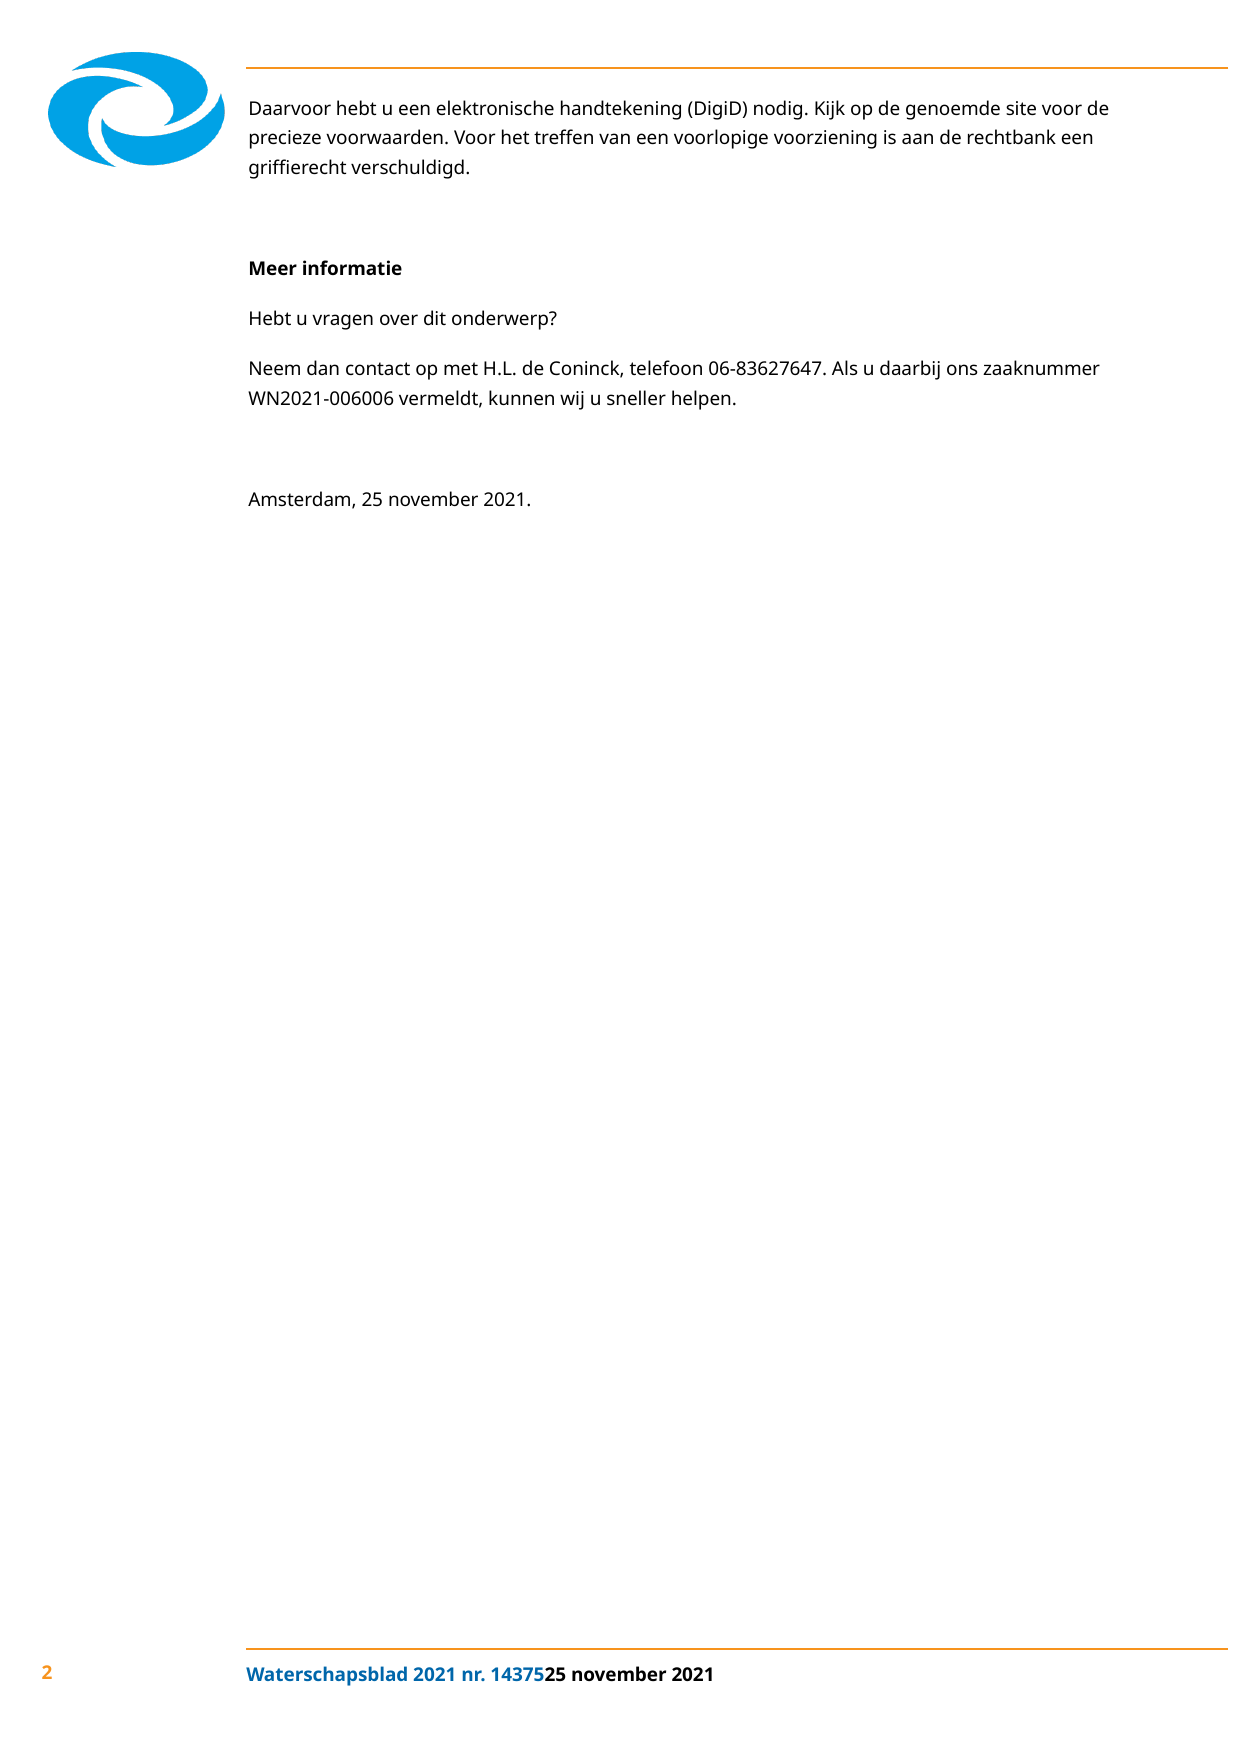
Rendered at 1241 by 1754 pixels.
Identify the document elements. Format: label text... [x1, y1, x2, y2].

text Daarvoor hebt u een elektronische handtekening (DigiD) nodig. Kijk op de genoemde site voor de precieze voorwaarden. Voor het treffen van een voorlopige voorziening is aan de rechtbank een griffierecht verschuldigd. [248, 95, 1152, 180]
picture [41, 47, 231, 172]
text Hebt u vragen over dit onderwerp? [248, 305, 1152, 331]
text Neem dan contact op met H.L. de Coninck, telefoon 06-83627647. Als u daarbij ons zaaknummer WN2021-006006 vermeldt, kunnen wij u sneller helpen. [248, 356, 1152, 411]
text Meer informatie [248, 255, 1152, 281]
text Amsterdam, 25 november 2021. [248, 486, 1152, 512]
